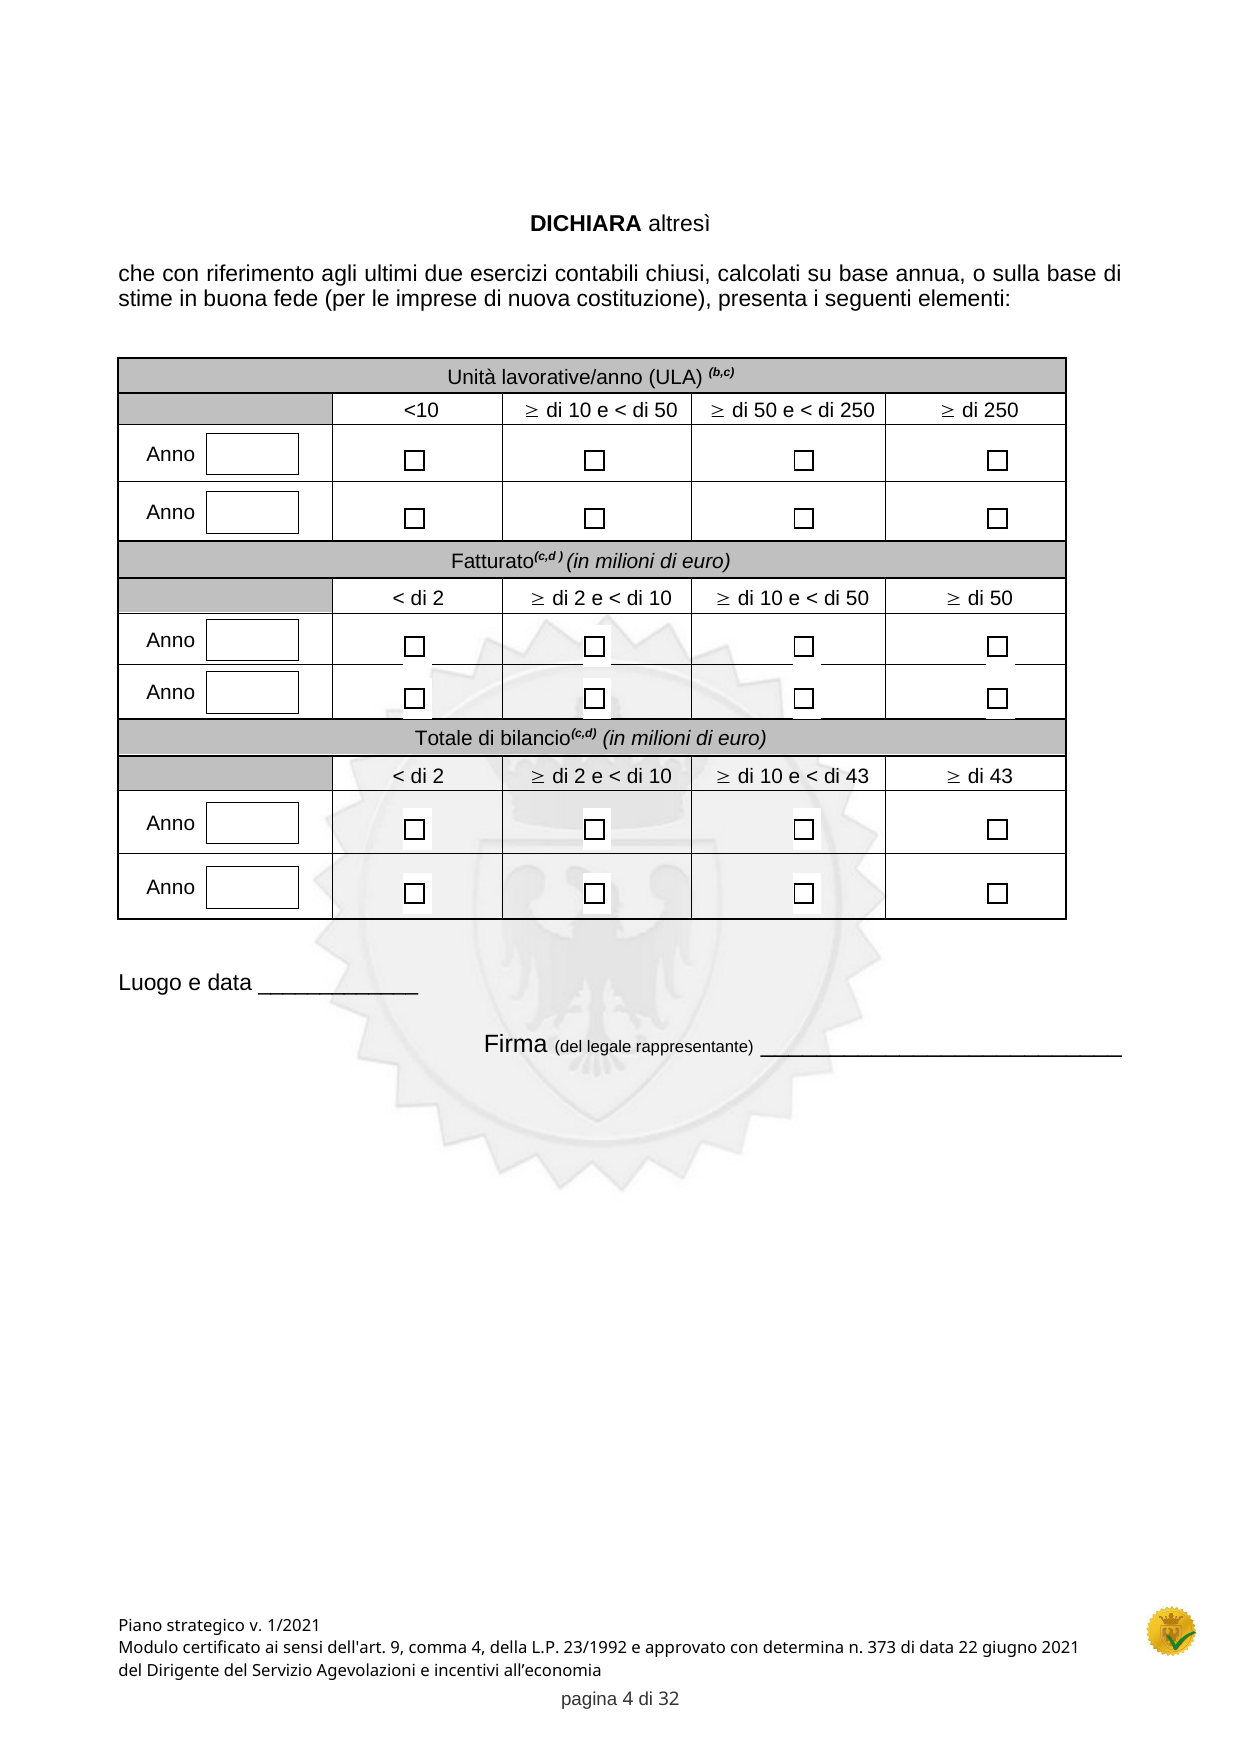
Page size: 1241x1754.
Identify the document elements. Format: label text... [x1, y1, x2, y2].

table_cell [692, 482, 885, 540]
table_cell [333, 854, 502, 918]
table_cell [692, 425, 885, 481]
table_cell [503, 425, 691, 481]
table_cell  di 10 e < di 50 [692, 579, 885, 612]
picture [118, 995, 1122, 1029]
table_cell [503, 482, 691, 540]
table_cell Fatturato(c,d ) (in milioni di euro) [119, 542, 1065, 577]
table_cell  di 43 [886, 757, 1065, 790]
table_cell [692, 665, 885, 717]
table_header Unità lavorative/anno (ULA) (b,c) [119, 359, 1065, 392]
table_cell [886, 791, 1065, 852]
table_cell  di 250 [886, 394, 1065, 424]
table_cell <10 [333, 394, 502, 424]
table_cell Anno [119, 614, 332, 664]
text Luogo e data [118, 958, 1122, 995]
table_cell [692, 614, 885, 664]
table_cell [333, 791, 502, 852]
table_cell [886, 665, 1065, 717]
table_cell  di 50 e < di 250 [692, 394, 885, 424]
picture [118, 74, 1122, 211]
picture [118, 311, 1122, 958]
table_cell Anno [119, 665, 332, 717]
picture [118, 236, 1122, 261]
table_cell [333, 482, 502, 540]
picture [118, 1057, 1122, 1713]
table_cell [333, 614, 502, 664]
table_cell  di 2 e < di 10 [503, 579, 691, 612]
text Firma (del legale rappresentante) __________________________ [118, 1029, 1122, 1057]
table_cell [886, 425, 1065, 481]
picture [1146, 1606, 1198, 1656]
text che con riferimento agli ultimi due esercizi contabili chiusi, calcolati su base annua, o sulla base di stime in buona fede (per le imprese di nuova costituzione), presenta i seguenti elementi: [118, 261, 1122, 311]
table_cell [119, 757, 332, 790]
table_cell [692, 854, 885, 918]
table_cell [333, 425, 502, 481]
table_cell  di 50 [886, 579, 1065, 612]
table_cell [119, 394, 332, 424]
table_cell [503, 791, 691, 852]
table_cell [503, 854, 691, 918]
table_cell  di 2 e < di 10 [503, 757, 691, 790]
table_cell Anno [119, 425, 332, 481]
text DICHIARA altresì [118, 211, 1122, 236]
table_cell < di 2 [333, 579, 502, 612]
table_cell [886, 482, 1065, 540]
table_cell [333, 665, 502, 717]
table_cell < di 2 [333, 757, 502, 790]
table_cell [886, 614, 1065, 664]
table_cell  di 10 e < di 43 [692, 757, 885, 790]
table_cell [119, 579, 332, 612]
table_cell Totale di bilancio(c,d) (in milioni di euro) [119, 720, 1065, 754]
table_cell [503, 665, 691, 717]
table_cell Anno [119, 854, 332, 918]
table_cell Anno [119, 482, 332, 540]
table_cell [503, 614, 691, 664]
table_cell [886, 854, 1065, 918]
table_cell [692, 791, 885, 852]
table_cell  di 10 e < di 50 [503, 394, 691, 424]
table_cell Anno [119, 791, 332, 852]
